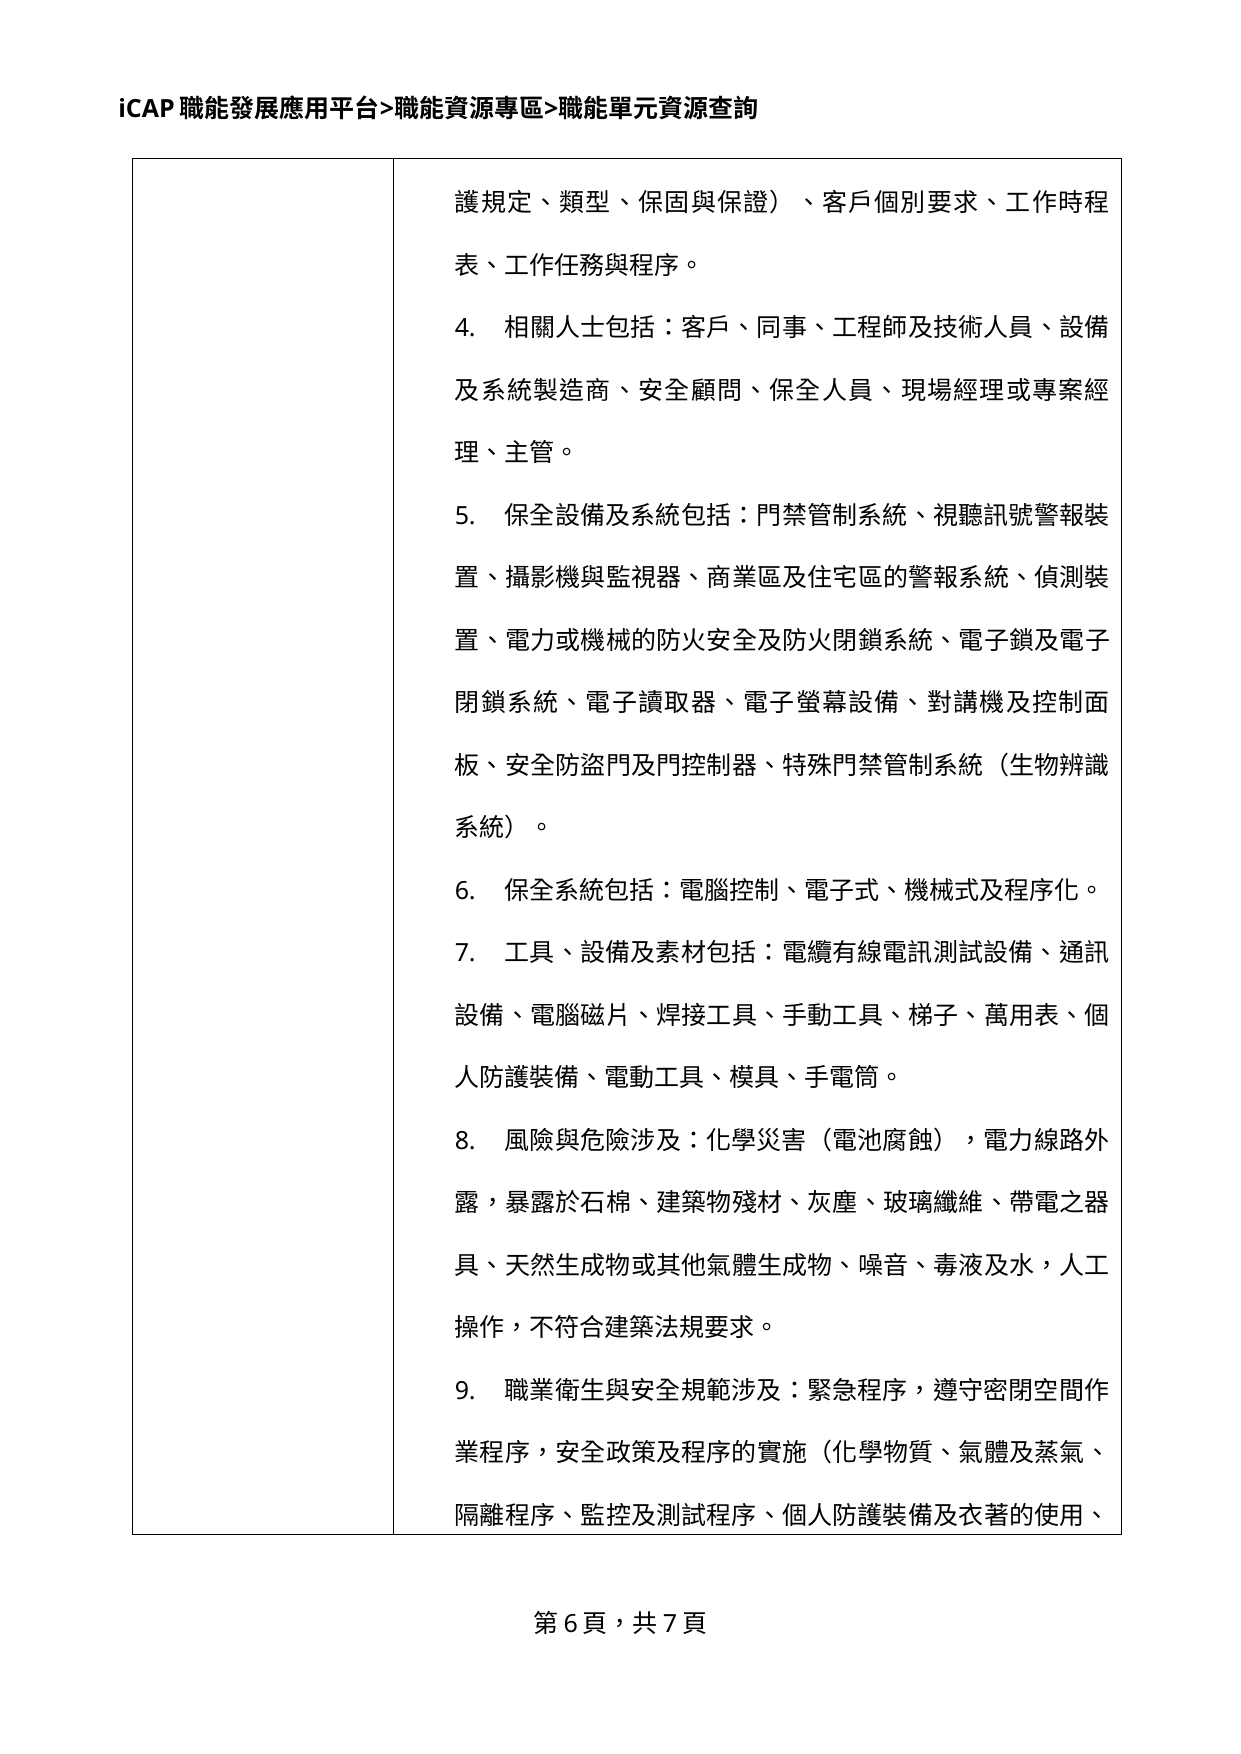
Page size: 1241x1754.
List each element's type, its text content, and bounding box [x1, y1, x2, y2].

table_cell 護規定、類型、保固與保證）、客戶個別要求、工作時程表、工作任務與程序。 相關人士包括：客戶、同事、工程師及技術人員、設備及系統製造商、安全顧問、保全人員、現場經理或專案經理、主管。 保全設備及系統包括：門禁管制系統、視聽訊號警報裝置、攝影機與監視器、商業區及住宅區的警報系統、偵測裝置、電力或機械的防火安全及防火閉鎖系統、電子鎖及電子閉鎖系統、電子讀取器、電子螢幕設備、對講機及控制面板、安全防盜門及門控制器、特殊門禁管制系統（生物辨識系統）。 保全系統包括：電腦控制、電子式、機械式及程序化。 工具、設備及素材包括：電纜有線電訊測試設備、通訊設備、電腦磁片、焊接工具、手動工具、梯子、萬用表、個人防護裝備、電動工具、模具、手電筒。 風險與危險涉及：化學災害（電池腐蝕），電力線路外露，暴露於石棉、建築物殘材、灰塵、玻璃纖維、帶電之器具、天然生成物或其他氣體生成物、噪音、毒液及水，人工操作，不符合建築法規要求。 職業衛生與安全規範涉及：緊急程序，遵守密閉空間作業程序，安全政策及程序的實施（化學物質、氣體及蒸氣、隔離程序、監控及測試程序、個人防護裝備及衣著的使用、 [394, 159, 1121, 1534]
table_cell [133, 159, 393, 1534]
